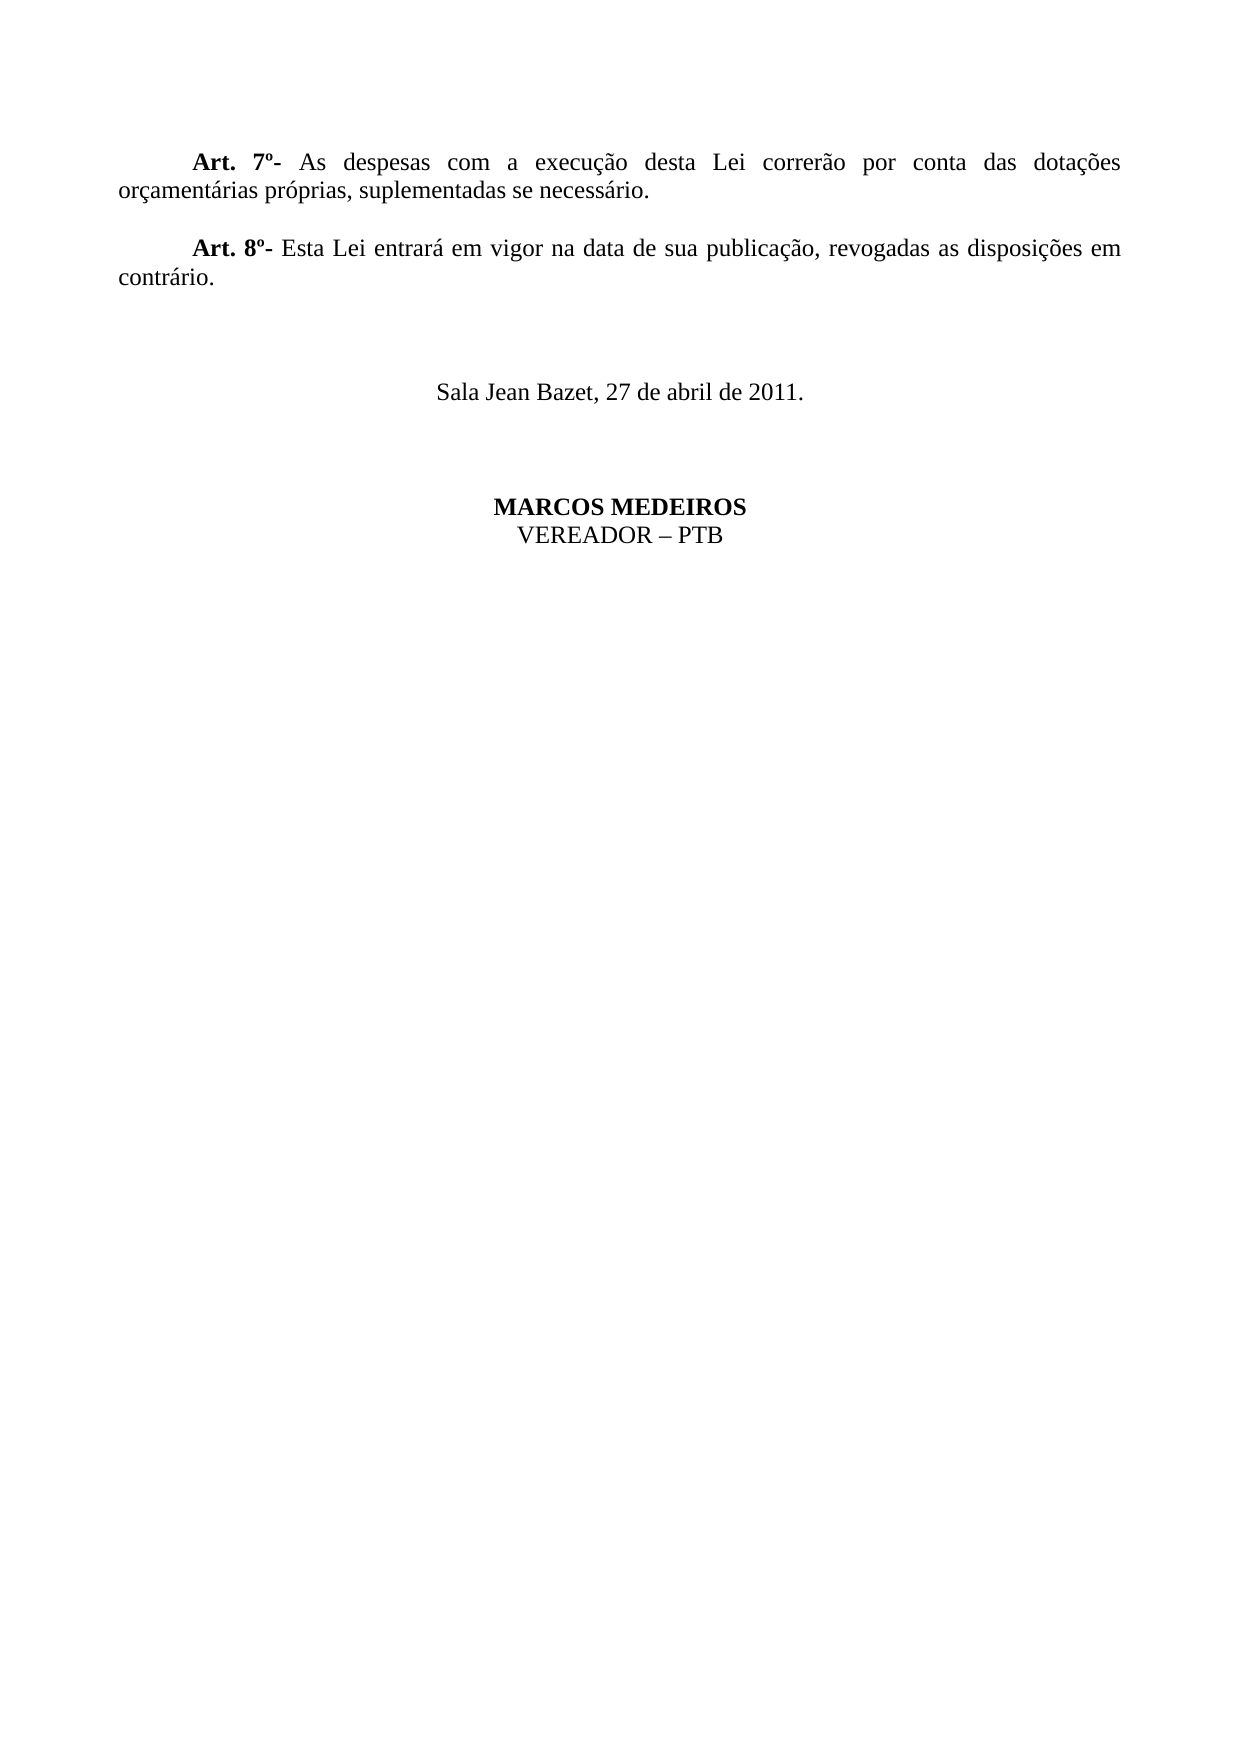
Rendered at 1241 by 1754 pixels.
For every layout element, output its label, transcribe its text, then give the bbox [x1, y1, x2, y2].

text Sala Jean Bazet, 27 de abril de 2011. [118, 377, 1122, 406]
text Art. 8º- Esta Lei entrará em vigor na data de sua publicação, revogadas as disposições em contrário. [118, 233, 1122, 291]
text VEREADOR – PTB [118, 521, 1122, 549]
text Art. 7º- As despesas com a execução desta Lei correrão por conta das dotações orçamentárias próprias, suplementadas se necessário. [118, 147, 1122, 204]
text MARCOS MEDEIROS [118, 492, 1122, 521]
